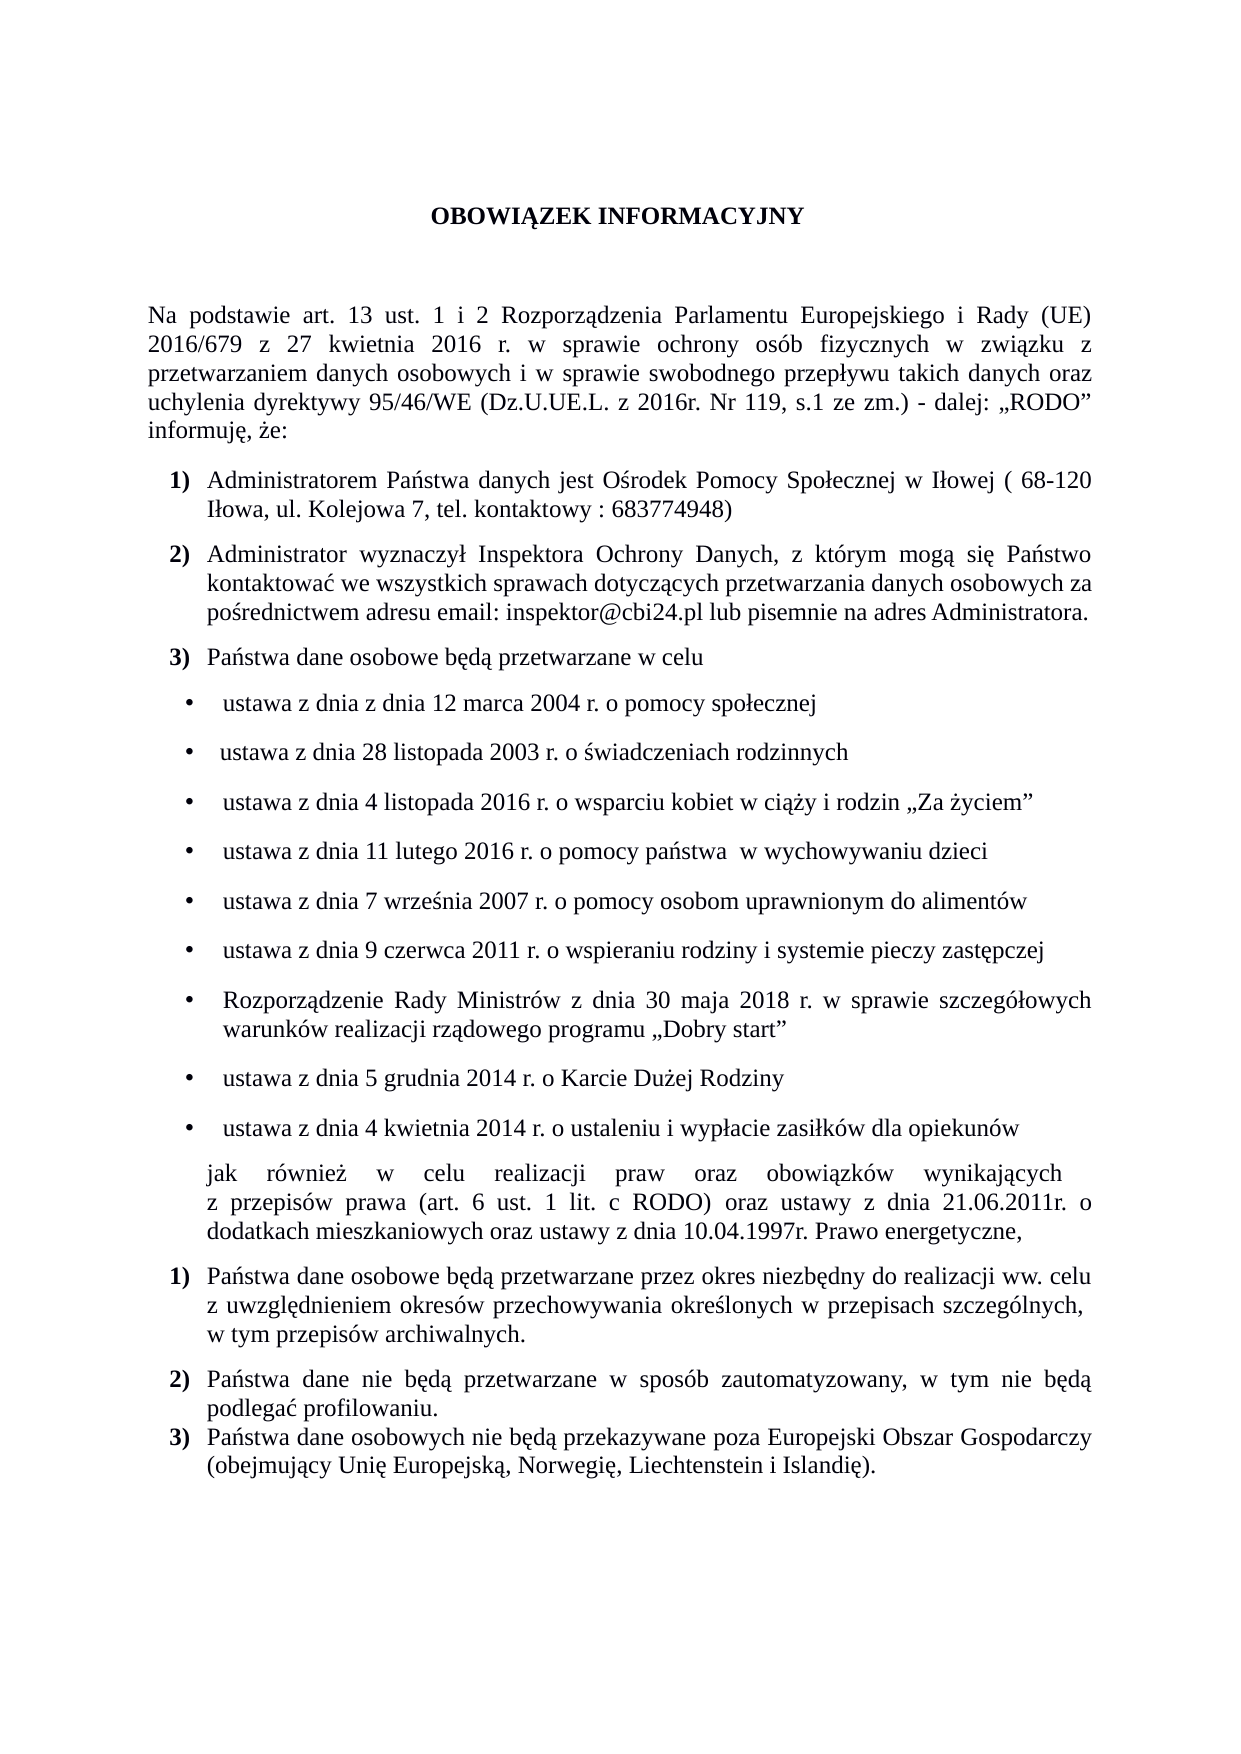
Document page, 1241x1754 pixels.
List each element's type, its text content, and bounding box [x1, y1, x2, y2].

list ustawa z dnia 4 listopada 2016 r. o wsparciu kobiet w ciąży i rodzin „Za życiem” [185, 787, 1093, 816]
list ustawa z dnia 7 września 2007 r. o pomocy osobom uprawnionym do alimentów [185, 886, 1093, 915]
list Państwa dane osobowe będą przetwarzane w celu [169, 642, 1093, 671]
list Administrator wyznaczył Inspektora Ochrony Danych, z którym mogą się Państwo kontaktować we wszystkich sprawach dotyczących przetwarzania danych osobowych za pośrednictwem adresu email: inspektor@cbi24.pl lub pisemnie na adres Administratora. [169, 539, 1093, 626]
list jak również w celu realizacji praw oraz obowiązków wynikających z przepisów prawa (art. 6 ust. 1 lit. c RODO) oraz ustawy z dnia 21.06.2011r. o dodatkach mieszkaniowych oraz ustawy z dnia 10.04.1997r. Prawo energetyczne, [169, 1158, 1093, 1245]
list ustawa z dnia 11 lutego 2016 r. o pomocy państwa w wychowywaniu dzieci [185, 836, 1093, 865]
list Państwa dane nie będą przetwarzane w sposób zautomatyzowany, w tym nie będą podlegać profilowaniu. [169, 1364, 1093, 1422]
list Państwa dane osobowe będą przetwarzane przez okres niezbędny do realizacji ww. celu z uwzględnieniem okresów przechowywania określonych w przepisach szczególnych, w tym przepisów archiwalnych. [169, 1261, 1093, 1348]
list ustawa z dnia 28 listopada 2003 r. o świadczeniach rodzinnych [185, 737, 1093, 766]
list ustawa z dnia 9 czerwca 2011 r. o wspieraniu rodziny i systemie pieczy zastępczej [185, 936, 1093, 964]
text OBOWIĄZEK INFORMACYJNY [148, 201, 1093, 230]
list ustawa z dnia 4 kwietnia 2014 r. o ustaleniu i wypłacie zasiłków dla opiekunów [185, 1113, 1093, 1142]
list Rozporządzenie Rady Ministrów z dnia 30 maja 2018 r. w sprawie szczegółowych warunków realizacji rządowego programu „Dobry start” [185, 985, 1093, 1043]
list Państwa dane osobowych nie będą przekazywane poza Europejski Obszar Gospodarczy (obejmujący Unię Europejską, Norwegię, Liechtenstein i Islandię). [169, 1422, 1093, 1479]
text Na podstawie art. 13 ust. 1 i 2 Rozporządzenia Parlamentu Europejskiego i Rady (UE) 2016/679 z 27 kwietnia 2016 r. w sprawie ochrony osób fizycznych w związku z przetwarzaniem danych osobowych i w sprawie swobodnego przepływu takich danych oraz uchylenia dyrektywy 95/46/WE (Dz.U.UE.L. z 2016r. Nr 119, s.1 ze zm.) - dalej: „RODO” informuję, że: [148, 301, 1093, 444]
list ustawa z dnia z dnia 12 marca 2004 r. o pomocy społecznej [185, 688, 1093, 716]
list ustawa z dnia 5 grudnia 2014 r. o Karcie Dużej Rodziny [185, 1063, 1093, 1092]
list Administratorem Państwa danych jest Ośrodek Pomocy Społecznej w Iłowej ( 68-120 Iłowa, ul. Kolejowa 7, tel. kontaktowy : 683774948) [169, 465, 1093, 523]
